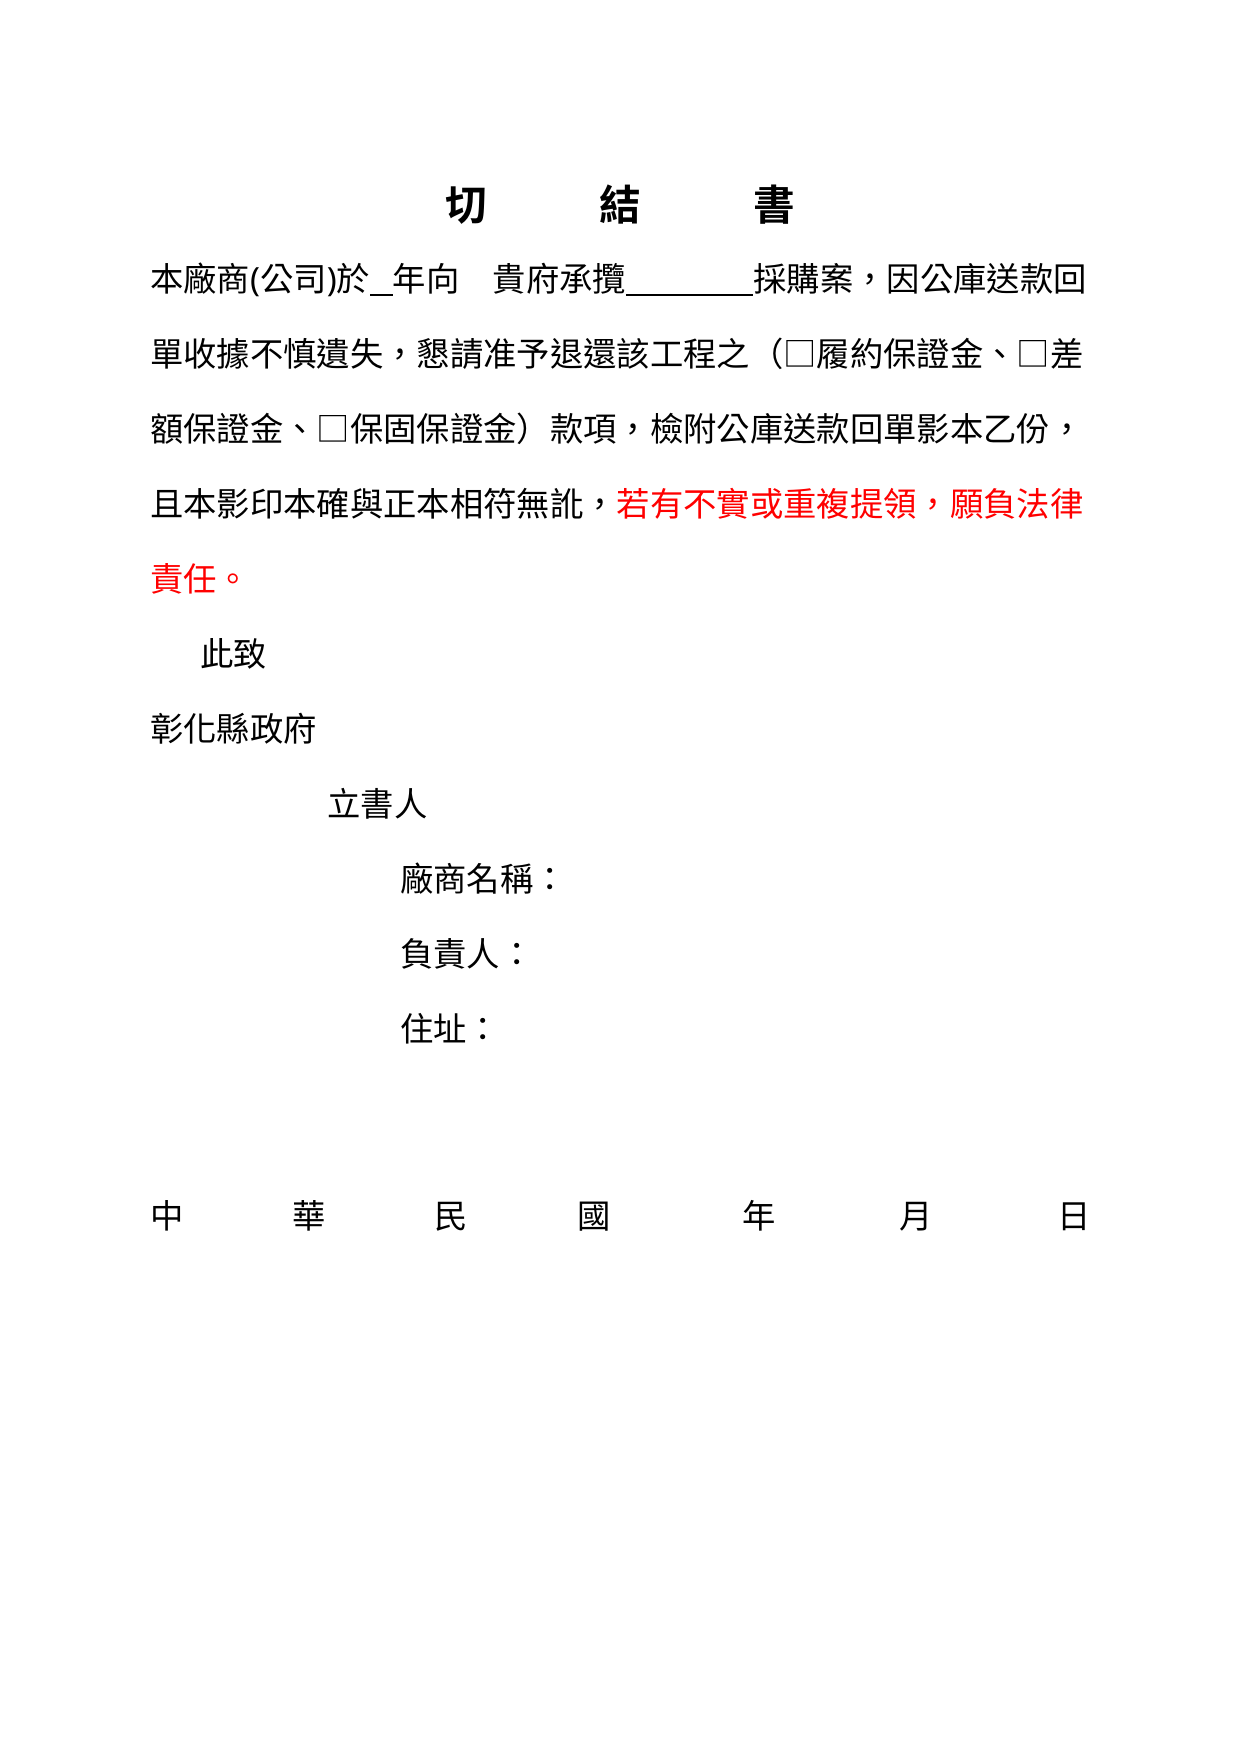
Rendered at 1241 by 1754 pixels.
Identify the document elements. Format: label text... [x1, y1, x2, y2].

text 中華民國 年 月 日 [150, 1177, 1090, 1252]
text 負責人： [400, 914, 1090, 989]
text 本廠商(公司)於 年向 貴府承攬 採購案，因公庫送款回單收據不慎遺失，懇請准予退還該工程之（□履約保證金、□差額保證金、□保固保證金）款項，檢附公庫送款回單影本乙份，且本影印本確與正本相符無訛，若有不實或重複提領，願負法律責任。 [150, 239, 1090, 614]
text 此致 [200, 614, 1090, 689]
text 廠商名稱： [400, 839, 1090, 914]
text 住址： [400, 989, 1090, 1064]
text 彰化縣政府 [150, 689, 1090, 764]
text 切結書 [445, 164, 795, 239]
text 立書人 [327, 764, 1090, 839]
